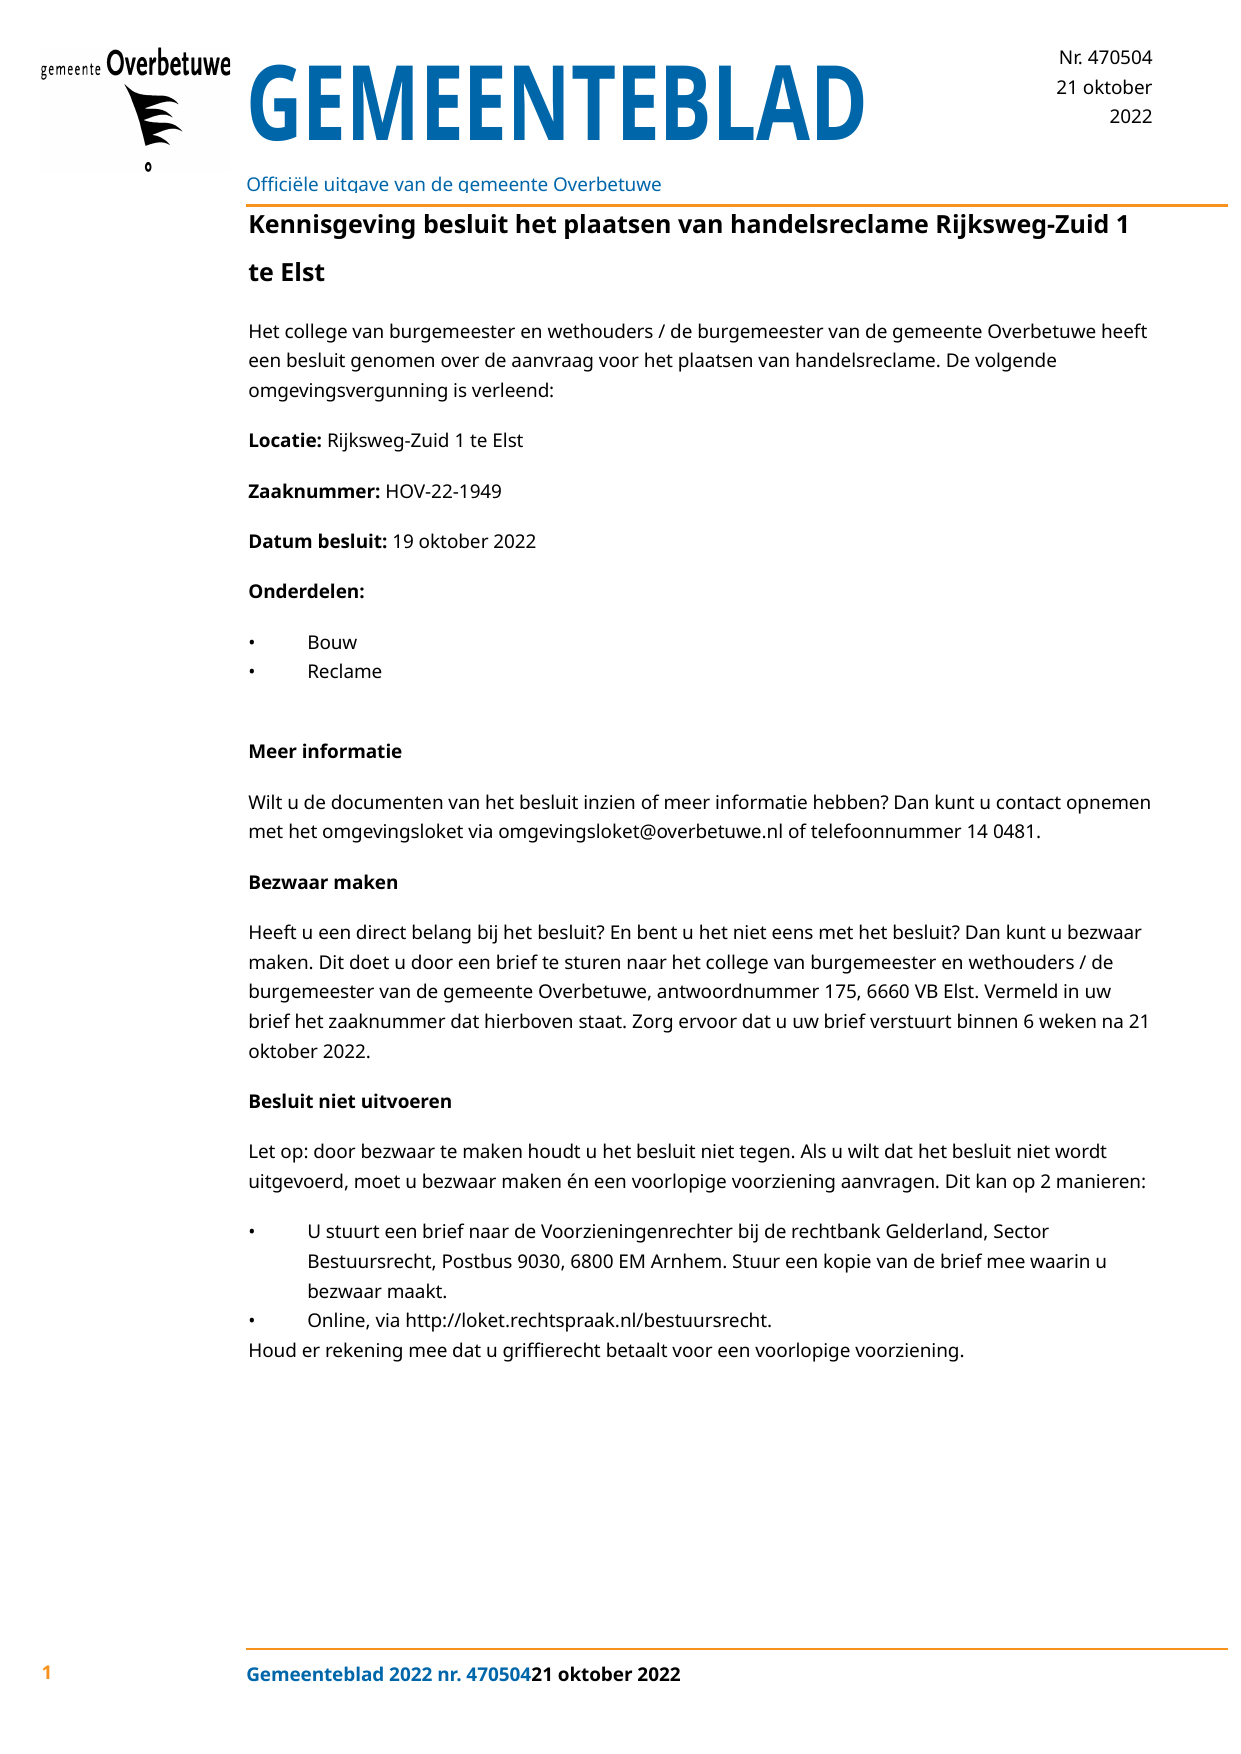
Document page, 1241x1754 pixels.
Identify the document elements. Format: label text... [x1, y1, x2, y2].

list Online, via http://loket.rechtspraak.nl/bestuursrecht. [248, 1307, 1152, 1333]
text Heeft u een direct belang bij het besluit? En bent u het niet eens met het besluit? Dan kunt u bezwaar maken. Dit doet u door een brief te sturen naar het college van burgemeester en wethouders / de burgemeester van de gemeente Overbetuwe, antwoordnummer 175, 6660 VB Elst. Vermeld in uw brief het zaaknummer dat hierboven staat. Zorg ervoor dat u uw brief verstuurt binnen 6 weken na 21 oktober 2022. [248, 919, 1152, 1064]
text Wilt u de documenten van het besluit inzien of meer informatie hebben? Dan kunt u contact opnemen met het omgevingsloket via omgevingsloket@overbetuwe.nl of telefoonnummer 14 0481. [248, 789, 1152, 844]
text Houd er rekening mee dat u griffierecht betaalt voor een voorlopige voorziening. [248, 1337, 1152, 1363]
text Meer informatie [248, 739, 1152, 764]
list Reclame [248, 659, 1152, 684]
text Zaaknummer: HOV-22-1949 [248, 478, 1152, 504]
list U stuurt een brief naar de Voorzieningenrechter bij de rechtbank Gelderland, Sector Bestuursrecht, Postbus 9030, 6800 EM Arnhem. Stuur een kopie van de brief mee waarin u bezwaar maakt. [248, 1219, 1152, 1304]
text Let op: door bezwaar te maken houdt u het besluit niet tegen. Als u wilt dat het besluit niet wordt uitgevoerd, moet u bezwaar maken én een voorlopige voorziening aanvragen. Dit kan op 2 manieren: [248, 1139, 1152, 1194]
list Bouw [248, 629, 1152, 655]
picture [41, 47, 231, 172]
text Bezwaar maken [248, 869, 1152, 895]
text Kennisgeving besluit het plaatsen van handelsreclame Rijksweg-Zuid 1 te Elst [248, 207, 1152, 288]
text Datum besluit: 19 oktober 2022 [248, 528, 1152, 554]
text Besluit niet uitvoeren [248, 1088, 1152, 1114]
text Onderdelen: [248, 579, 1152, 604]
text Het college van burgemeester en wethouders / de burgemeester van de gemeente Overbetuwe heeft een besluit genomen over de aanvraag voor het plaatsen van handelsreclame. De volgende omgevingsvergunning is verleend: [248, 318, 1152, 403]
text Locatie: Rijksweg-Zuid 1 te Elst [248, 427, 1152, 453]
